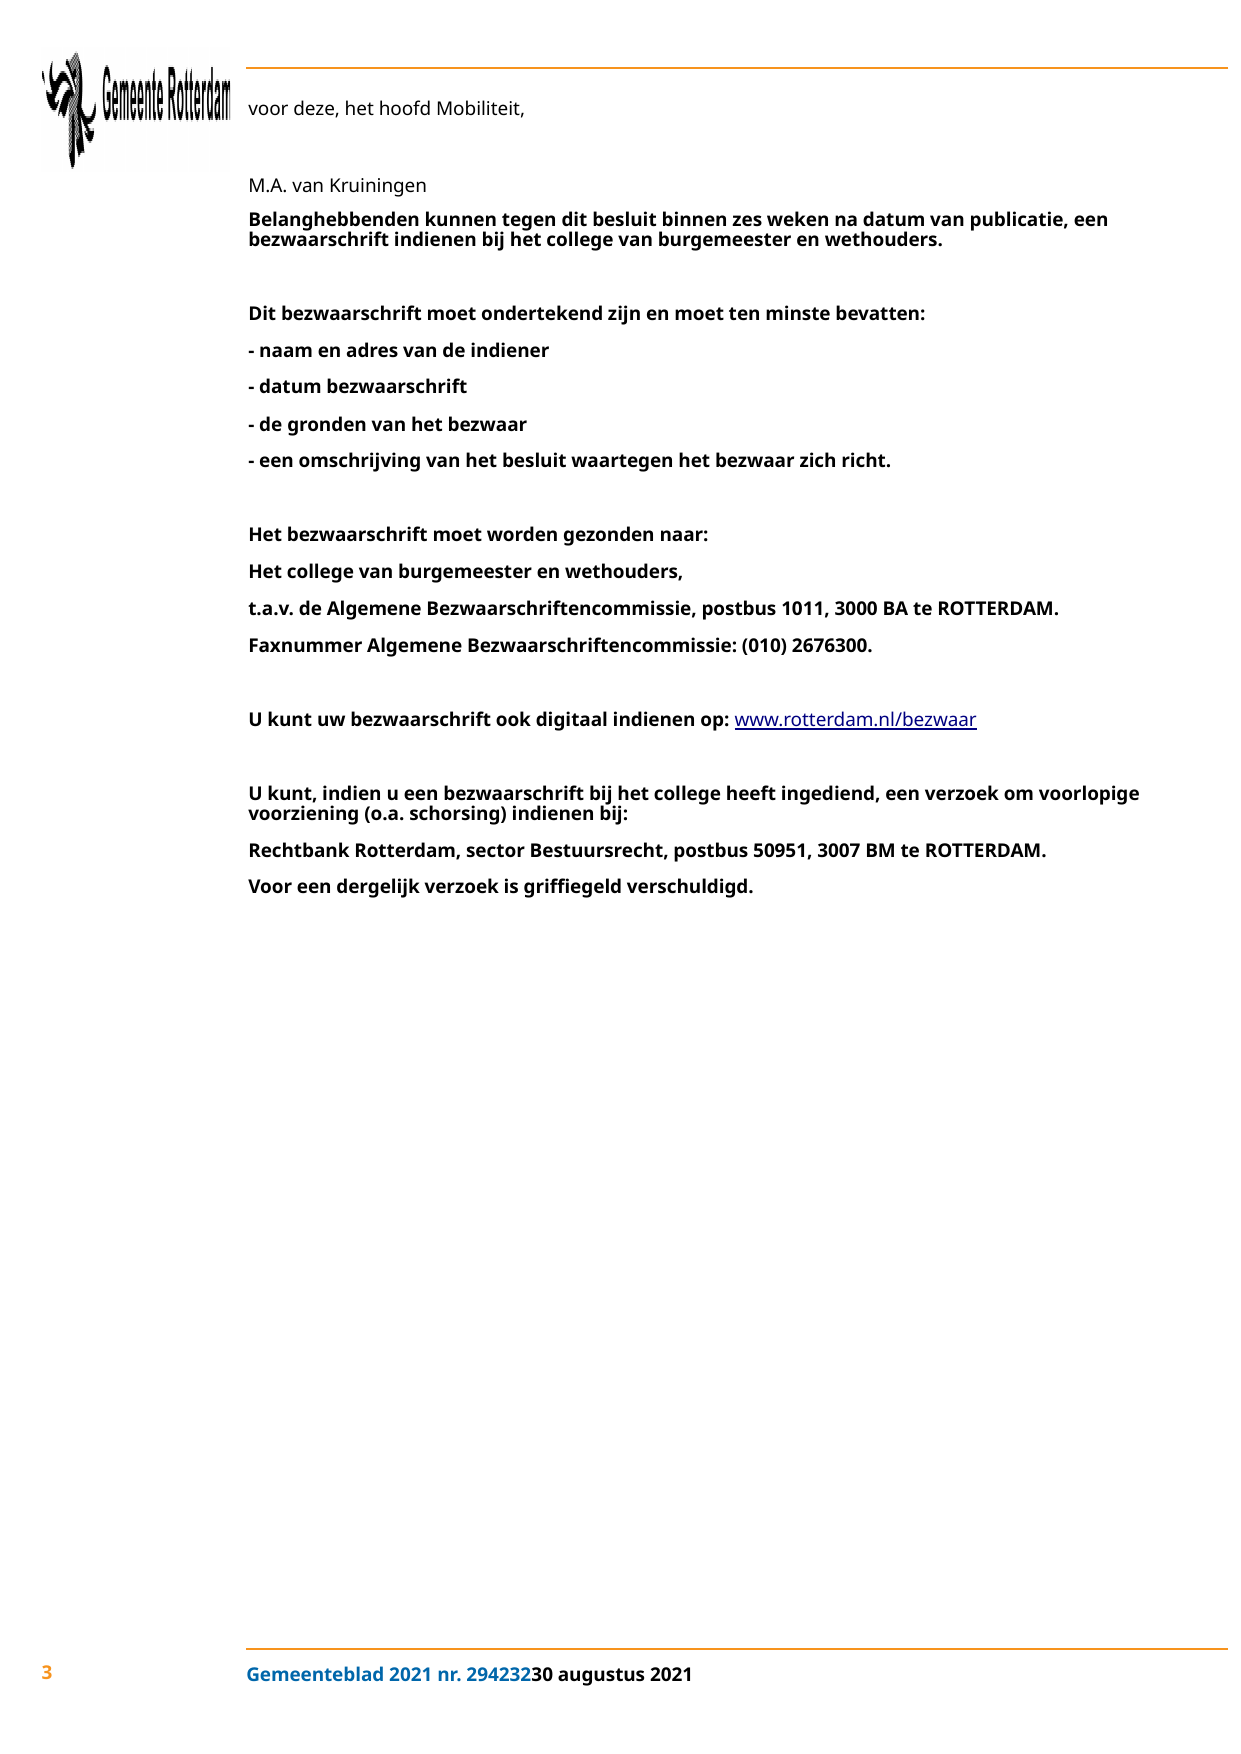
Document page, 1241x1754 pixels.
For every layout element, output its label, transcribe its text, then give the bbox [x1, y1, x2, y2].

text voor deze, het hoofd Mobiliteit, [248, 95, 1152, 121]
text - de gronden van het bezwaar [248, 416, 1152, 435]
text M.A. van Kruiningen [248, 172, 1152, 198]
text Rechtbank Rotterdam, sector Bestuursrecht, postbus 50951, 3007 BM te ROTTERDAM. [248, 842, 1152, 861]
text Belanghebbenden kunnen tegen dit besluit binnen zes weken na datum van publicatie, een bezwaarschrift indienen bij het college van burgemeester en wethouders. [248, 211, 1152, 250]
text - datum bezwaarschrift [248, 378, 1152, 398]
picture [41, 47, 231, 172]
text U kunt, indien u een bezwaarschrift bij het college heeft ingediend, een verzoek om voorlopige voorziening (o.a. schorsing) indienen bij: [248, 785, 1152, 824]
text Faxnummer Algemene Bezwaarschriftencommissie: (010) 2676300. [248, 637, 1152, 657]
text Dit bezwaarschrift moet ondertekend zijn en moet ten minste bevatten: [248, 304, 1152, 324]
text t.a.v. de Algemene Bezwaarschriftencommissie, postbus 1011, 3000 BA te ROTTERDAM. [248, 600, 1152, 620]
text - naam en adres van de indiener [248, 342, 1152, 361]
text Voor een dergelijk verzoek is griffiegeld verschuldigd. [248, 878, 1152, 898]
text U kunt uw bezwaarschrift ook digitaal indienen op: www.rotterdam.nl/bezwaar [248, 711, 1152, 731]
text Het college van burgemeester en wethouders, [248, 563, 1152, 583]
text - een omschrijving van het besluit waartegen het bezwaar zich richt. [248, 452, 1152, 472]
text Het bezwaarschrift moet worden gezonden naar: [248, 526, 1152, 546]
